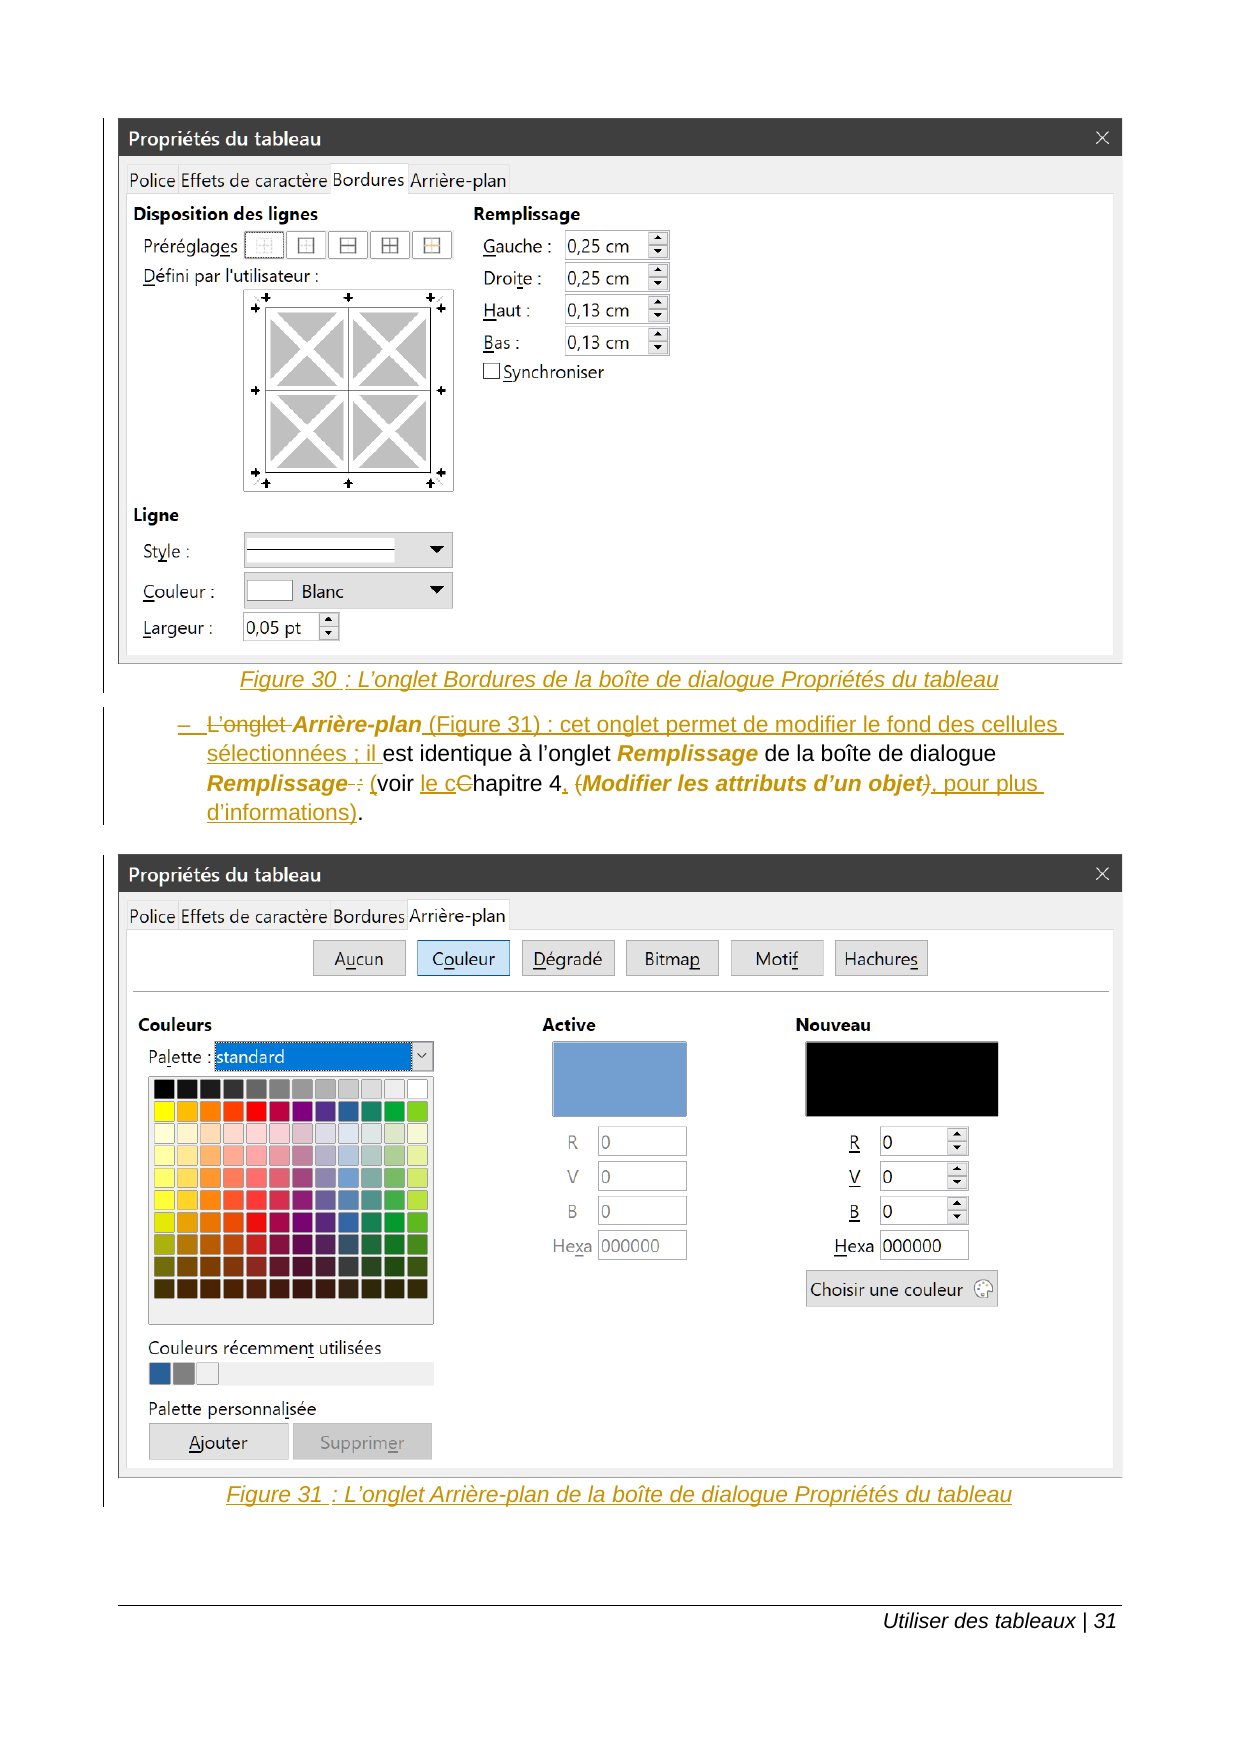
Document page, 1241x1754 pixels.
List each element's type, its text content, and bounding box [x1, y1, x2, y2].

list Arrière-plan (Figure 31) : cet onglet permet de modifier le fond des cellules sélectionnées ; il est identique à l’onglet Remplissage de la boîte de dialogue Remplissage (voir le chapitre 4, Modifier les attributs d’un objet, pour plus d’informations). [177, 707, 1122, 825]
text Figure 30 : L’onglet Bordures de la boîte de dialogue Propriétés du tableau [118, 664, 1122, 693]
picture [118, 854, 1123, 1478]
text Figure 31 : L’onglet Arrière-plan de la boîte de dialogue Propriétés du tableau [118, 1478, 1122, 1507]
picture [118, 118, 1123, 664]
